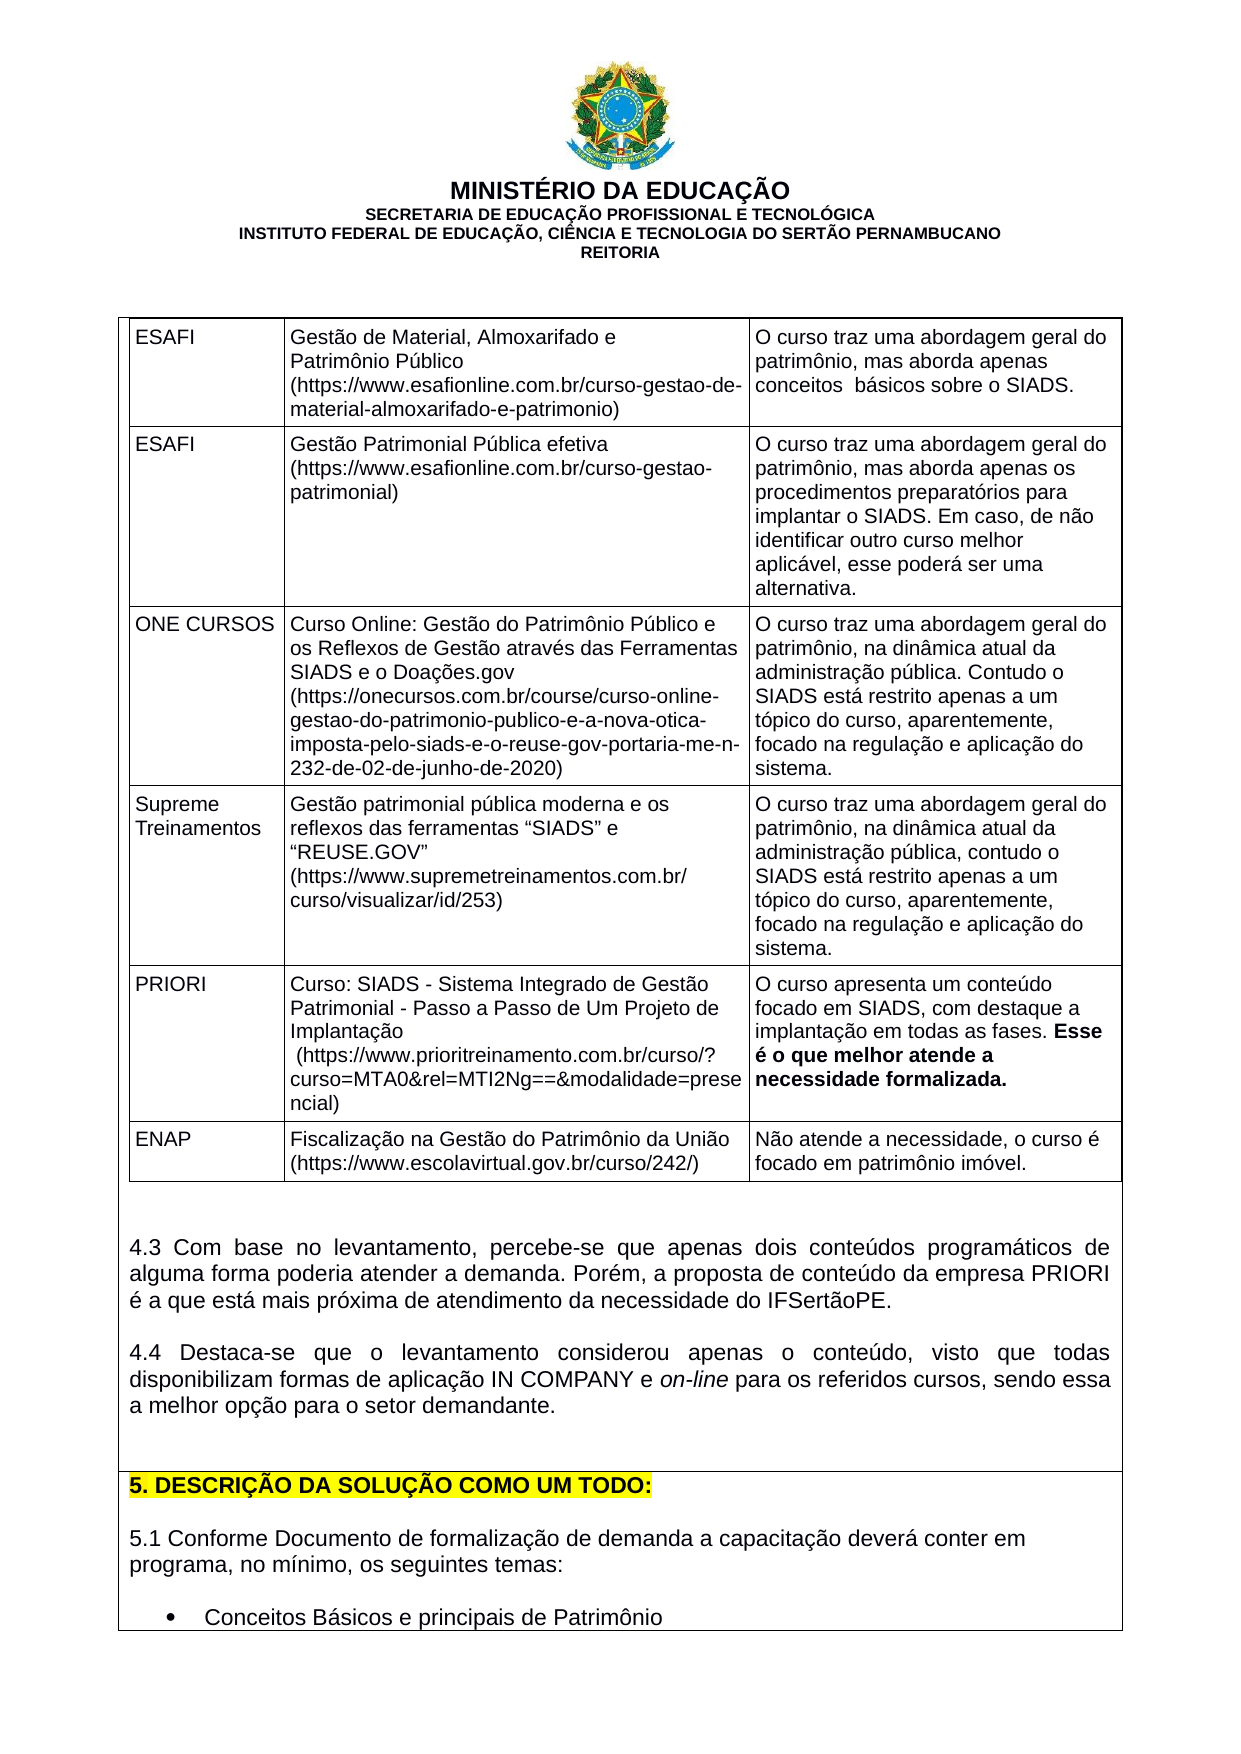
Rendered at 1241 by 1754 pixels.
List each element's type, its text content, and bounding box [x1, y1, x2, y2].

table_cell Supreme Treinamentos [130, 786, 284, 965]
table_cell Curso Online: Gestão do Patrimônio Público e os Reflexos de Gestão através das Ferramentas SIADS e o Doações.gov (https://onecursos.com.br/course/curso-online-gestao-do-patrimonio-publico-e-a-nova-otica-imposta-pelo-siads-e-o-reuse-gov-portaria-me-n-232-de-02-de-junho-de-2020) [285, 607, 749, 785]
table_cell O curso traz uma abordagem geral do patrimônio, na dinâmica atual da administração pública. Contudo o SIADS está restrito apenas a um tópico do curso, aparentemente, focado na regulação e aplicação do sistema. [750, 607, 1121, 785]
table_cell Gestão de Material, Almoxarifado e Patrimônio Público (https://www.esafionline.com.br/curso-gestao-de-material-almoxarifado-e-patrimonio) [285, 319, 749, 426]
table_cell O curso traz uma abordagem geral do patrimônio, mas aborda apenas conceitos básicos sobre o SIADS. [750, 319, 1121, 426]
table_cell 4.3 Com base no levantamento, percebe-se que apenas dois conteúdos programáticos de alguma forma poderia atender a demanda. Porém, a proposta de conteúdo da empresa PRIORI é a que está mais próxima de atendimento da necessidade do IFSertãoPE. 4.4 Destaca-se que o levantamento considerou apenas o conteúdo, visto que todas disponibilizam formas de aplicação IN COMPANY e on-line para os referidos cursos, sendo essa a melhor opção para o setor demandante. [119, 318, 1122, 1471]
table_cell O curso apresenta um conteúdo focado em SIADS, com destaque a implantação em todas as fases. Esse é o que melhor atende a necessidade formalizada. [750, 966, 1121, 1121]
table_cell Não atende a necessidade, o curso é focado em patrimônio imóvel. [750, 1122, 1121, 1181]
table_cell ONE CURSOS [130, 607, 284, 785]
table_cell O curso traz uma abordagem geral do patrimônio, na dinâmica atual da administração pública, contudo o SIADS está restrito apenas a um tópico do curso, aparentemente, focado na regulação e aplicação do sistema. [750, 786, 1121, 965]
table_cell PRIORI [130, 966, 284, 1121]
table_cell ESAFI [130, 427, 284, 606]
table_cell Fiscalização na Gestão do Patrimônio da União (https://www.escolavirtual.gov.br/curso/242/) [285, 1122, 749, 1181]
table_cell O curso traz uma abordagem geral do patrimônio, mas aborda apenas os procedimentos preparatórios para implantar o SIADS. Em caso, de não identificar outro curso melhor aplicável, esse poderá ser uma alternativa. [750, 427, 1121, 606]
table_cell ESAFI [130, 319, 284, 426]
table_cell ENAP [130, 1122, 284, 1181]
table_cell Gestão Patrimonial Pública efetiva (https://www.esafionline.com.br/curso-gestao-patrimonial) [285, 427, 749, 606]
table_cell Curso: SIADS - Sistema Integrado de Gestão Patrimonial - Passo a Passo de Um Projeto de Implantação (https://www.prioritreinamento.com.br/curso/?curso=MTA0&rel=MTI2Ng==&modalidade=presencial) [285, 966, 749, 1121]
table_cell 5. DESCRIÇÃO DA SOLUÇÃO COMO UM TODO: 5.1 Conforme Documento de formalização de demanda a capacitação deverá conter em programa, no mínimo, os seguintes temas: Conceitos Básicos e principais de Patrimônio O que é? Como funciona? E a legislação do SIADS As bases para implementar o SIADS Requisitos e adequações prévias à implementação O processo de migração/implantação A Gestão e Administração do Sistema na Entidade 5.2 Utilização do formato On-line ao vivo, com interação e documentação disponibilizada em evento de capacitação, e no mínimo 16 horas de conteúdo. [119, 1472, 1122, 1630]
table_cell Gestão patrimonial pública moderna e os reflexos das ferramentas “SIADS” e “REUSE.GOV” (https://www.supremetreinamentos.com.br/curso/visualizar/id/253) [285, 786, 749, 965]
picture [565, 61, 675, 170]
